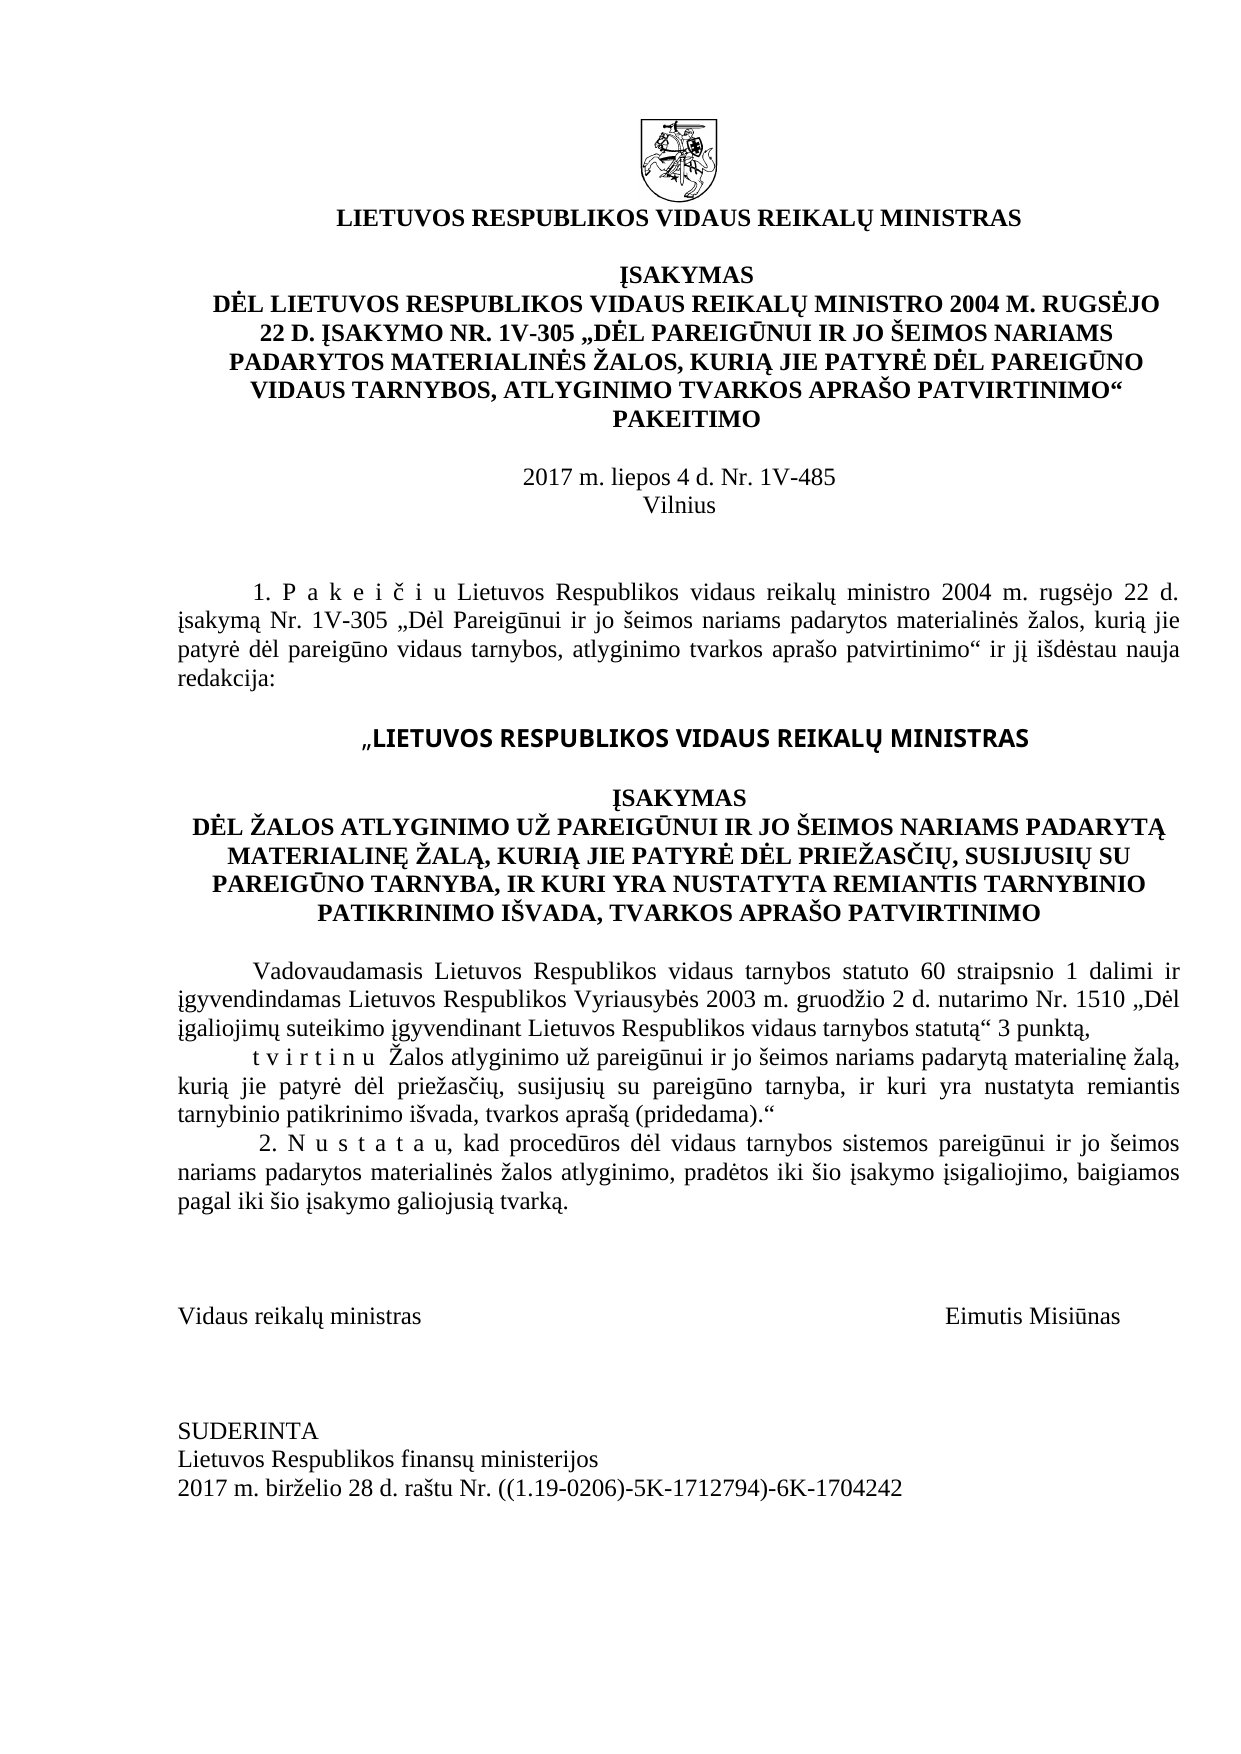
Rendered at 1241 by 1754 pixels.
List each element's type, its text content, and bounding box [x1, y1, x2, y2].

text 2017 m. liepos 4 d. Nr. 1V-485 [177, 462, 1181, 490]
text įsakymas [192, 260, 1181, 289]
text Lietuvos Respublikos finansų ministerijos [177, 1444, 1181, 1473]
text DĖL lietuvos respublikos vidaus reikalų ministro 2004 m. rugsėjo 22 d. įsakymo nr. 1v-305 „dėl PAREIGŪNUI IR JO ŠEIMOS NARIAMS PADARYTOS MATERIALINĖS ŽALOS, KURIĄ JIE PATYRĖ DĖL PAREIGŪNO VIDAUS TARNYBOS, ATLYGINIMO TVARKOS APRAŠO PATVIRTINIMO“ pakeitimo [192, 289, 1181, 433]
text LIETUVOS RESPUBLIKOS VIDAUS REIKALŲ MINISTRAS [177, 203, 1181, 232]
text 1. P a k e i č i u Lietuvos Respublikos vidaus reikalų ministro 2004 m. rugsėjo 22 d. įsakymą Nr. 1V-305 „Dėl Pareigūnui ir jo šeimos nariams padarytos materialinės žalos, kurią jie patyrė dėl pareigūno vidaus tarnybos, atlyginimo tvarkos aprašo patvirtinimo“ ir jį išdėstau nauja redakcija: [177, 577, 1181, 692]
text Vilnius [177, 490, 1181, 519]
text „LIETUVOS RESPUBLIKOS VIDAUS REIKALŲ MINISTRAS [177, 720, 1181, 754]
text Vadovaudamasis Lietuvos Respublikos vidaus tarnybos statuto 60 straipsnio 1 dalimi ir įgyvendindamas Lietuvos Respublikos Vyriausybės 2003 m. gruodžio 2 d. nutarimo Nr. 1510 „Dėl įgaliojimų suteikimo įgyvendinant Lietuvos Respublikos vidaus tarnybos statutą“ 3 punktą, [177, 956, 1181, 1042]
text ĮSAKYMAS [177, 783, 1181, 812]
text SUDERINTA [177, 1416, 1181, 1444]
text 2017 m. birželio 28 d. raštu Nr. ((1.19-0206)-5K-1712794)-6K-1704242 [177, 1473, 1181, 1502]
text DĖL žalos atlyginimo už pareigūnui ir jo šeimos nariams padarytą materialinę žalą, kurią jie patyrė dėl priežasčių, susijusių su pareigūno tarnyba, ir kuri yra nustatyta remiantis tarnybinio patikrinimo išvada, tvarkos aprašo PATVIRTINIMO [177, 812, 1181, 927]
text 2. N u s t a t a u, kad procedūros dėl vidaus tarnybos sistemos pareigūnui ir jo šeimos nariams padarytos materialinės žalos atlyginimo, pradėtos iki šio įsakymo įsigaliojimo, baigiamos pagal iki šio įsakymo galiojusią tvarką. [177, 1128, 1181, 1214]
text Vidaus reikalų ministras Eimutis Misiūnas [177, 1301, 1181, 1329]
text t v i r t i n u Žalos atlyginimo už pareigūnui ir jo šeimos nariams padarytą materialinę žalą, kurią jie patyrė dėl priežasčių, susijusių su pareigūno tarnyba, ir kuri yra nustatyta remiantis tarnybinio patikrinimo išvada, tvarkos aprašą (pridedama).“ [177, 1042, 1181, 1128]
